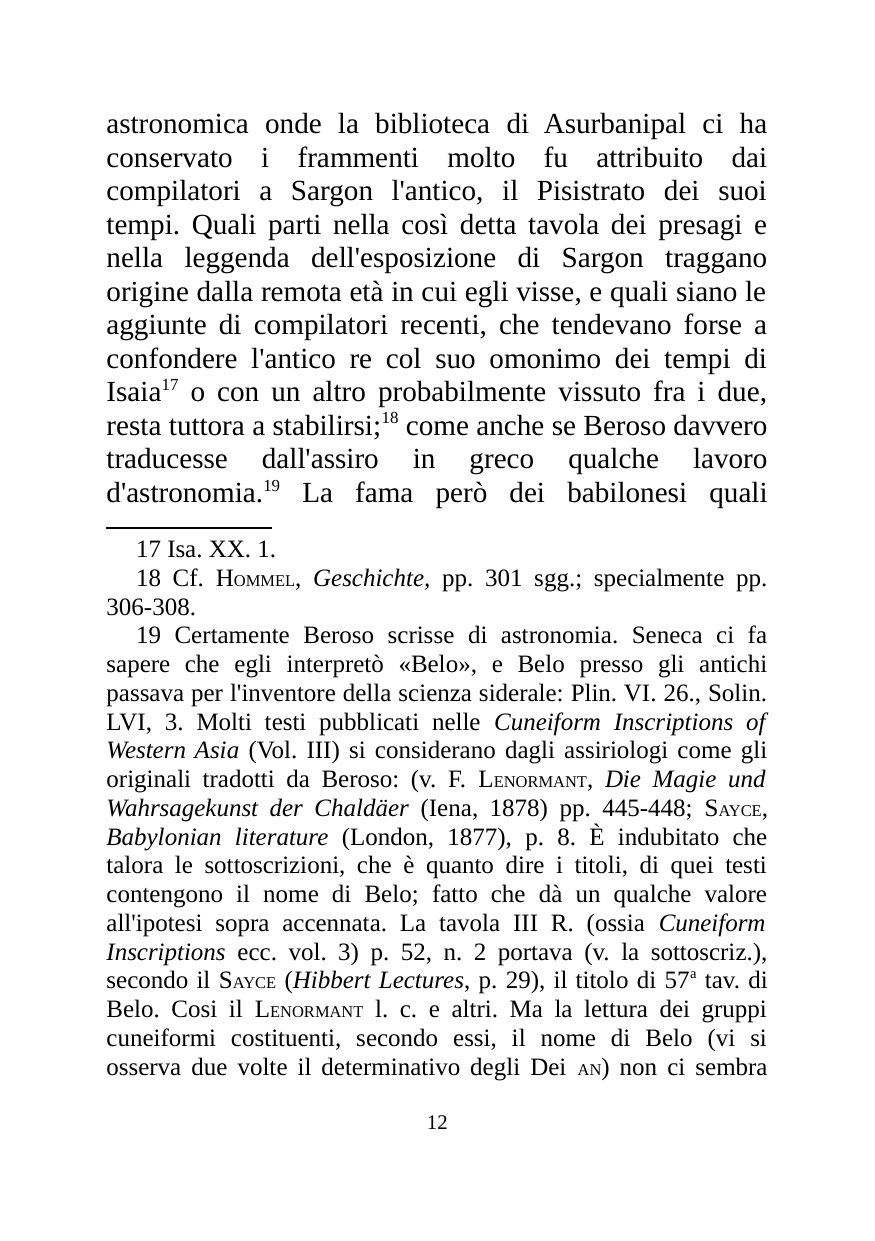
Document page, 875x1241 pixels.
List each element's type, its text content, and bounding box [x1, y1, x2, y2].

text Isa. XX. 1. [106, 534, 768, 563]
text Cf. Hommel, Geschichte, pp. 301 sgg.; specialmente pp. 306-308. [106, 563, 768, 620]
text astronomica onde la biblioteca di Asurbanipal ci ha conservato i frammenti molto fu attribuito dai compilatori a Sargon l'antico, il Pisistrato dei suoi tempi. Quali parti nella così detta tavola dei presagi e nella leggenda dell'esposizione di Sargon traggano origine dalla remota età in cui egli visse, e quali siano le aggiunte di compilatori recenti, che tendevano forse a confondere l'antico re col suo omonimo dei tempi di Isaia o con un altro probabilmente vissuto fra i due, resta tuttora a stabilirsi; come anche se Beroso davvero traducesse dall'assiro in greco qualche lavoro d'astronomia. La fama però dei babilonesi quali [106, 106, 768, 509]
text Certamente Beroso scrisse di astronomia. Seneca ci fa sapere che egli interpretò «Belo», e Belo presso gli antichi passava per l'inventore della scienza siderale: Plin. VI. 26., Solin. LVI, 3. Molti testi pubblicati nelle Cuneiform Inscriptions of Western Asia (Vol. III) si considerano dagli assiriologi come gli originali tradotti da Beroso: (v. F. Lenormant, Die Magie und Wahrsagekunst der Chaldäer (Iena, 1878) pp. 445-448; Sayce, Babylonian literature (London, 1877), p. 8. È indubitato che talora le sottoscrizioni, che è quanto dire i titoli, di quei testi contengono il nome di Belo; fatto che dà un qualche valore all'ipotesi sopra accennata. La tavola III R. (ossia Cuneiform Inscriptions ecc. vol. 3) p. 52, n. 2 portava (v. la sottoscriz.), secondo il Sayce (Hibbert Lectures, p. 29), il titolo di 57a tav. di Belo. Cosi il Lenormant l. c. e altri. Ma la lettura dei gruppi cuneiformi costituenti, secondo essi, il nome di Belo (vi si osserva due volte il determinativo degli Dei an) non ci sembra [106, 620, 768, 1080]
